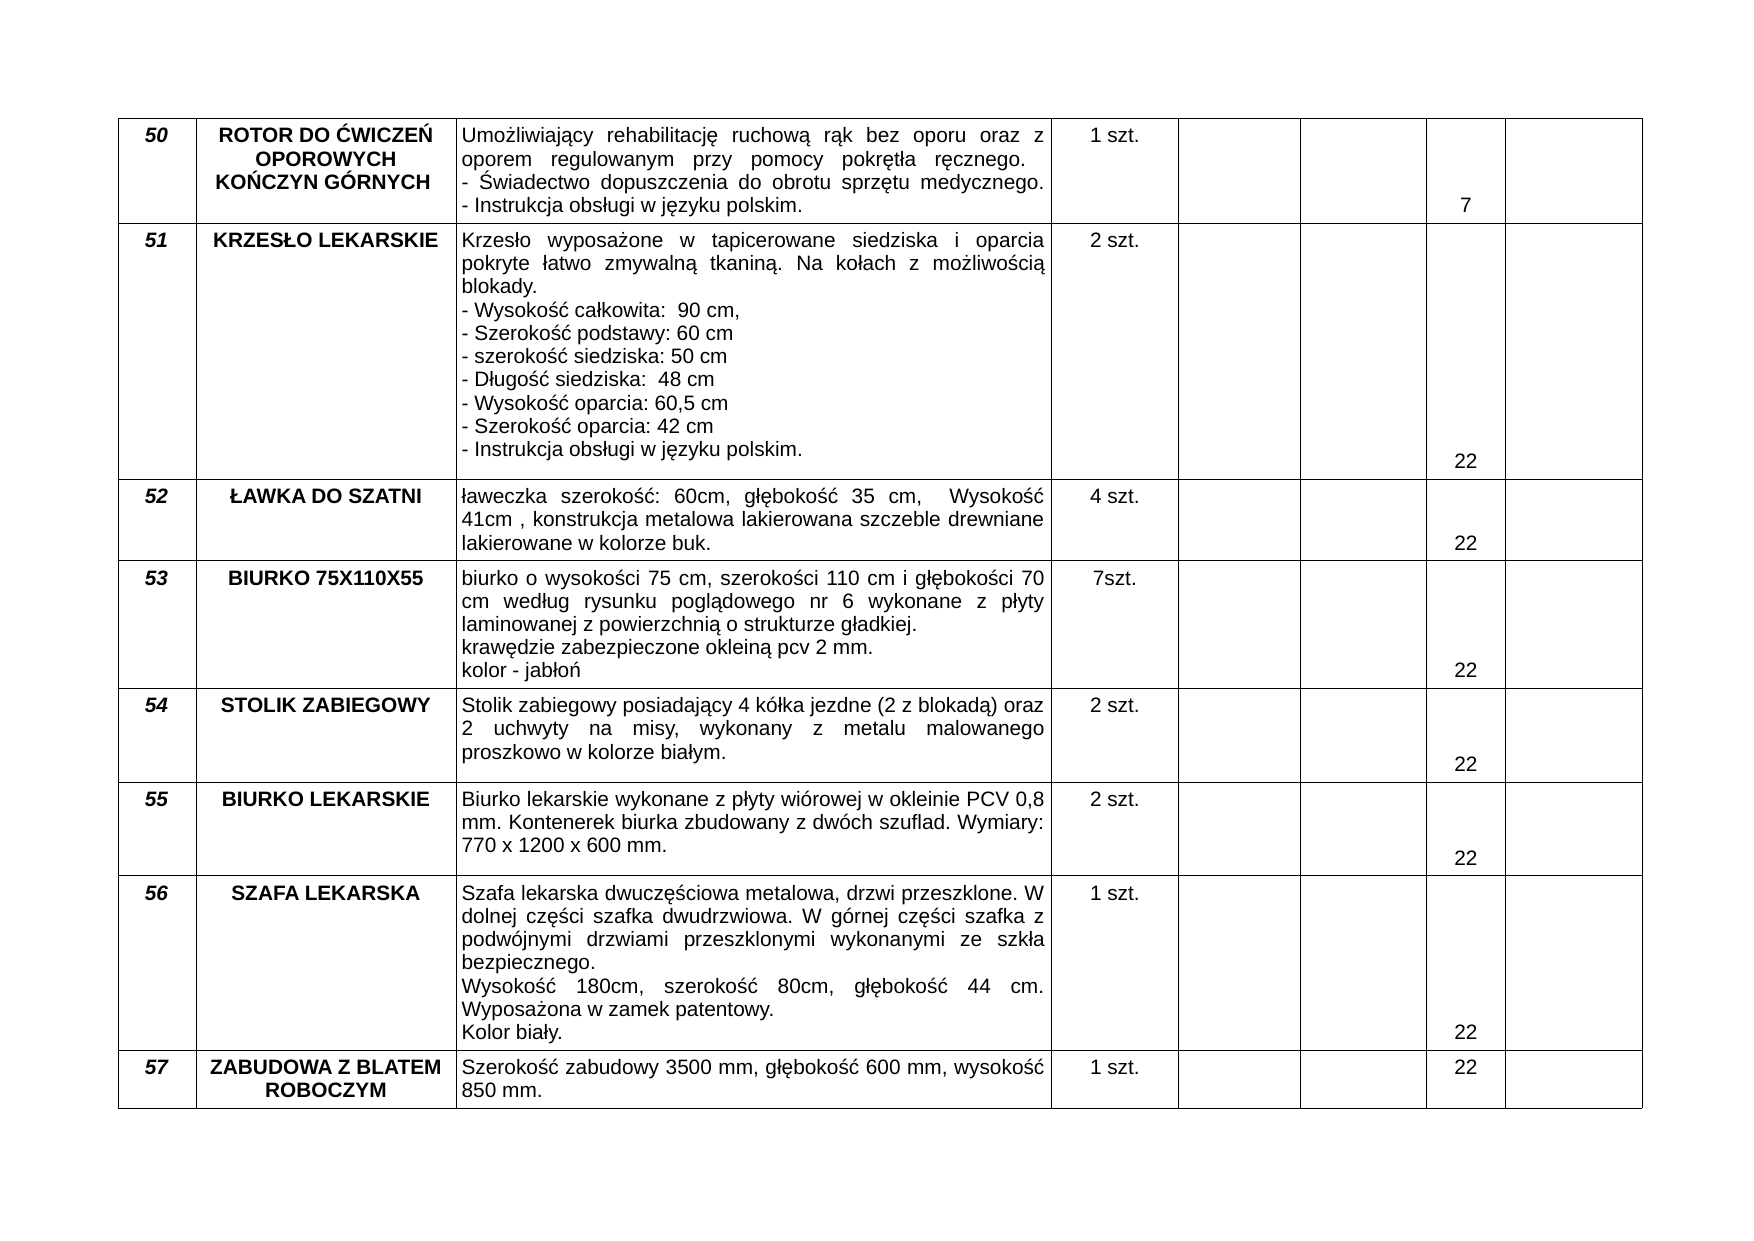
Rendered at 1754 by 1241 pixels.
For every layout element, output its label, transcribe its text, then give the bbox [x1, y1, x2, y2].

table_cell [1301, 224, 1426, 479]
table_cell [1301, 561, 1426, 688]
table_cell 2 szt. [1052, 783, 1178, 875]
table_cell 52 [119, 480, 196, 560]
table_cell 2 szt. [1052, 689, 1178, 782]
table_cell [1506, 480, 1642, 560]
table_cell ŁAWKA DO SZATNI [197, 480, 456, 560]
table_cell [1179, 480, 1300, 560]
table_cell 1 szt. [1052, 119, 1178, 223]
table_cell ławeczka szerokość: 60cm, głębokość 35 cm, Wysokość 41cm , konstrukcja metalowa lakierowana szczeble drewniane lakierowane w kolorze buk. [457, 480, 1051, 560]
table_cell [1179, 1051, 1300, 1108]
table_cell 22 [1427, 876, 1505, 1049]
table_cell [1301, 480, 1426, 560]
table_cell 51 [119, 224, 196, 479]
table_cell 50 [119, 119, 196, 223]
table_cell Krzesło wyposażone w tapicerowane siedziska i oparcia pokryte łatwo zmywalną tkaniną. Na kołach z możliwością blokady. - Wysokość całkowita: 90 cm, - Szerokość podstawy: 60 cm - szerokość siedziska: 50 cm - Długość siedziska: 48 cm - Wysokość oparcia: 60,5 cm - Szerokość oparcia: 42 cm - Instrukcja obsługi w języku polskim. [457, 224, 1051, 479]
table_cell biurko o wysokości 75 cm, szerokości 110 cm i głębokości 70 cm według rysunku poglądowego nr 6 wykonane z płyty laminowanej z powierzchnią o strukturze gładkiej. krawędzie zabezpieczone okleiną pcv 2 mm. kolor - jabłoń [457, 561, 1051, 688]
table_cell 22 [1427, 224, 1505, 479]
table_cell [1301, 876, 1426, 1049]
table_cell 1 szt. [1052, 876, 1178, 1049]
table_cell 2 szt. [1052, 224, 1178, 479]
table_cell SZAFA LEKARSKA [197, 876, 456, 1049]
table_cell Szerokość zabudowy 3500 mm, głębokość 600 mm, wysokość 850 mm. [457, 1051, 1051, 1108]
table_cell [1301, 119, 1426, 223]
table_cell BIURKO LEKARSKIE [197, 783, 456, 875]
table_cell [1506, 561, 1642, 688]
table_cell 55 [119, 783, 196, 875]
table_cell Umożliwiający rehabilitację ruchową rąk bez oporu oraz z oporem regulowanym przy pomocy pokrętła ręcznego. - Świadectwo dopuszczenia do obrotu sprzętu medycznego. - Instrukcja obsługi w języku polskim. [457, 119, 1051, 223]
table_cell 7szt. [1052, 561, 1178, 688]
table_cell [1506, 224, 1642, 479]
table_cell 56 [119, 876, 196, 1049]
table_cell 57 [119, 1051, 196, 1108]
table_cell [1179, 561, 1300, 688]
table_cell [1179, 689, 1300, 782]
table_cell 22 [1427, 480, 1505, 560]
table_cell KRZESŁO LEKARSKIE [197, 224, 456, 479]
table_cell [1179, 876, 1300, 1049]
table_cell 7 [1427, 119, 1505, 223]
table_cell [1301, 1051, 1426, 1108]
table_cell [1506, 876, 1642, 1049]
table_cell STOLIK ZABIEGOWY [197, 689, 456, 782]
table_cell 22 [1427, 561, 1505, 688]
table_cell [1506, 783, 1642, 875]
table_cell Stolik zabiegowy posiadający 4 kółka jezdne (2 z blokadą) oraz 2 uchwyty na misy, wykonany z metalu malowanego proszkowo w kolorze białym. [457, 689, 1051, 782]
table_cell [1301, 783, 1426, 875]
table_cell [1179, 119, 1300, 223]
table_cell [1179, 783, 1300, 875]
table_cell 22 [1427, 1051, 1505, 1108]
table_cell 54 [119, 689, 196, 782]
table_cell Szafa lekarska dwuczęściowa metalowa, drzwi przeszklone. W dolnej części szafka dwudrzwiowa. W górnej części szafka z podwójnymi drzwiami przeszklonymi wykonanymi ze szkła bezpiecznego. Wysokość 180cm, szerokość 80cm, głębokość 44 cm. Wyposażona w zamek patentowy. Kolor biały. [457, 876, 1051, 1049]
table_cell Biurko lekarskie wykonane z płyty wiórowej w okleinie PCV 0,8 mm. Kontenerek biurka zbudowany z dwóch szuflad. Wymiary: 770 x 1200 x 600 mm. [457, 783, 1051, 875]
table_cell [1506, 689, 1642, 782]
table_cell 22 [1427, 783, 1505, 875]
table_cell [1506, 1051, 1642, 1108]
table_cell 4 szt. [1052, 480, 1178, 560]
table_cell [1301, 689, 1426, 782]
table_cell ROTOR DO ĆWICZEŃ OPOROWYCH KOŃCZYN GÓRNYCH [197, 119, 456, 223]
table_cell 22 [1427, 689, 1505, 782]
table_cell 53 [119, 561, 196, 688]
table_cell [1179, 224, 1300, 479]
table_cell 1 szt. [1052, 1051, 1178, 1108]
table_cell ZABUDOWA Z BLATEM ROBOCZYM [197, 1051, 456, 1108]
table_cell BIURKO 75X110X55 [197, 561, 456, 688]
table_cell [1506, 119, 1642, 223]
